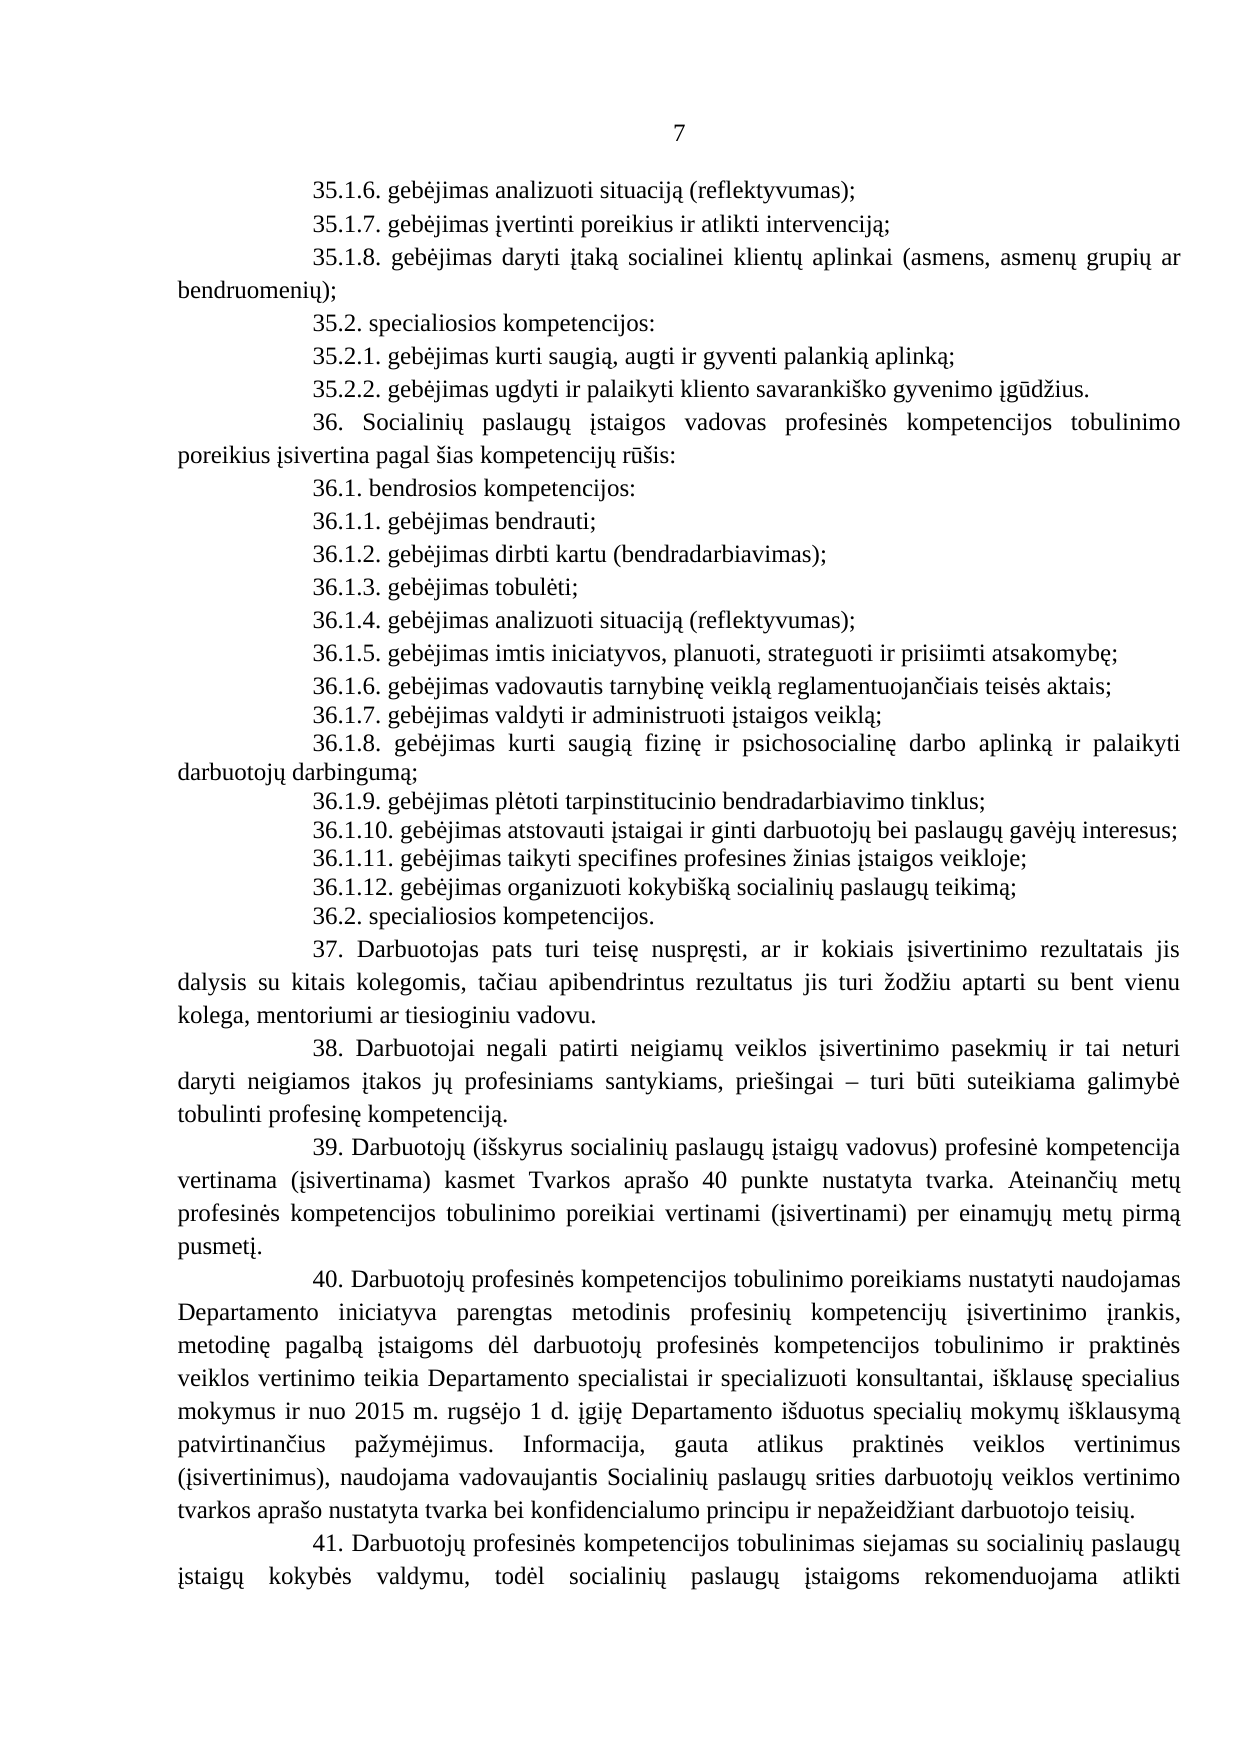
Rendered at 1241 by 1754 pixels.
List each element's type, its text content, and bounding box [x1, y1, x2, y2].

text 36.1.3. gebėjimas tobulėti; [177, 572, 1181, 601]
text 36.1.8. gebėjimas kurti saugią fizinę ir psichosocialinę darbo aplinką ir palaikyti darbuotojų darbingumą; [177, 728, 1181, 786]
text 36. Socialinių paslaugų įstaigos vadovas profesinės kompetencijos tobulinimo poreikius įsivertina pagal šias kompetencijų rūšis: [177, 407, 1181, 468]
text 39. Darbuotojų (išskyrus socialinių paslaugų įstaigų vadovus) profesinė kompetencija vertinama (įsivertinama) kasmet Tvarkos aprašo 40 punkte nustatyta tvarka. Ateinančių metų profesinės kompetencijos tobulinimo poreikiai vertinami (įsivertinami) per einamųjų metų pirmą pusmetį. [177, 1132, 1181, 1260]
text 36.1. bendrosios kompetencijos: [177, 473, 1181, 502]
text 35.1.7. gebėjimas įvertinti poreikius ir atlikti intervenciją; [177, 209, 1181, 237]
text 35.1.8. gebėjimas daryti įtaką socialinei klientų aplinkai (asmens, asmenų grupių ar bendruomenių); [177, 242, 1181, 303]
text 36.1.12. gebėjimas organizuoti kokybišką socialinių paslaugų teikimą; [177, 872, 1181, 901]
text 36.1.9. gebėjimas plėtoti tarpinstitucinio bendradarbiavimo tinklus; [177, 786, 1181, 815]
text 35.2.1. gebėjimas kurti saugią, augti ir gyventi palankią aplinką; [177, 341, 1181, 369]
text 40. Darbuotojų profesinės kompetencijos tobulinimo poreikiams nustatyti naudojamas Departamento iniciatyva parengtas metodinis profesinių kompetencijų įsivertinimo įrankis, metodinę pagalbą įstaigoms dėl darbuotojų profesinės kompetencijos tobulinimo ir praktinės veiklos vertinimo teikia Departamento specialistai ir specializuoti konsultantai, išklausę specialius mokymus ir nuo 2015 m. rugsėjo 1 d. įgiję Departamento išduotus specialių mokymų išklausymą patvirtinančius pažymėjimus. Informacija, gauta atlikus praktinės veiklos vertinimus (įsivertinimus), naudojama vadovaujantis Socialinių paslaugų srities darbuotojų veiklos vertinimo tvarkos aprašo nustatyta tvarka bei konfidencialumo principu ir nepažeidžiant darbuotojo teisių. [177, 1264, 1181, 1524]
text 36.1.6. gebėjimas vadovautis tarnybinę veiklą reglamentuojančiais teisės aktais; [177, 671, 1181, 700]
text 36.1.5. gebėjimas imtis iniciatyvos, planuoti, strateguoti ir prisiimti atsakomybę; [177, 638, 1211, 667]
text 38. Darbuotojai negali patirti neigiamų veiklos įsivertinimo pasekmių ir tai neturi daryti neigiamos įtakos jų profesiniams santykiams, priešingai – turi būti suteikiama galimybė tobulinti profesinę kompetenciją. [177, 1033, 1181, 1128]
text 36.2. specialiosios kompetencijos. [177, 901, 1181, 930]
text 36.1.7. gebėjimas valdyti ir administruoti įstaigos veiklą; [177, 700, 1181, 728]
text 36.1.4. gebėjimas analizuoti situaciją (reflektyvumas); [177, 605, 1181, 634]
text 36.1.2. gebėjimas dirbti kartu (bendradarbiavimas); [177, 539, 1181, 568]
text 35.2. specialiosios kompetencijos: [177, 308, 1181, 336]
text 37. Darbuotojas pats turi teisę nuspręsti, ar ir kokiais įsivertinimo rezultatais jis dalysis su kitais kolegomis, tačiau apibendrintus rezultatus jis turi žodžiu aptarti su bent vienu kolega, mentoriumi ar tiesioginiu vadovu. [177, 934, 1181, 1029]
text 36.1.11. gebėjimas taikyti specifines profesines žinias įstaigos veikloje; [177, 843, 1181, 872]
text 35.1.6. gebėjimas analizuoti situaciją (reflektyvumas); [177, 176, 1181, 204]
text 41. Darbuotojų profesinės kompetencijos tobulinimas siejamas su socialinių paslaugų įstaigų kokybės valdymu, todėl socialinių paslaugų įstaigoms rekomenduojama atlikti [177, 1528, 1181, 1590]
text 36.1.1. gebėjimas bendrauti; [177, 506, 1181, 534]
text 35.2.2. gebėjimas ugdyti ir palaikyti kliento savarankiško gyvenimo įgūdžius. [177, 374, 1181, 402]
text 36.1.10. gebėjimas atstovauti įstaigai ir ginti darbuotojų bei paslaugų gavėjų interesus; [177, 815, 1181, 843]
